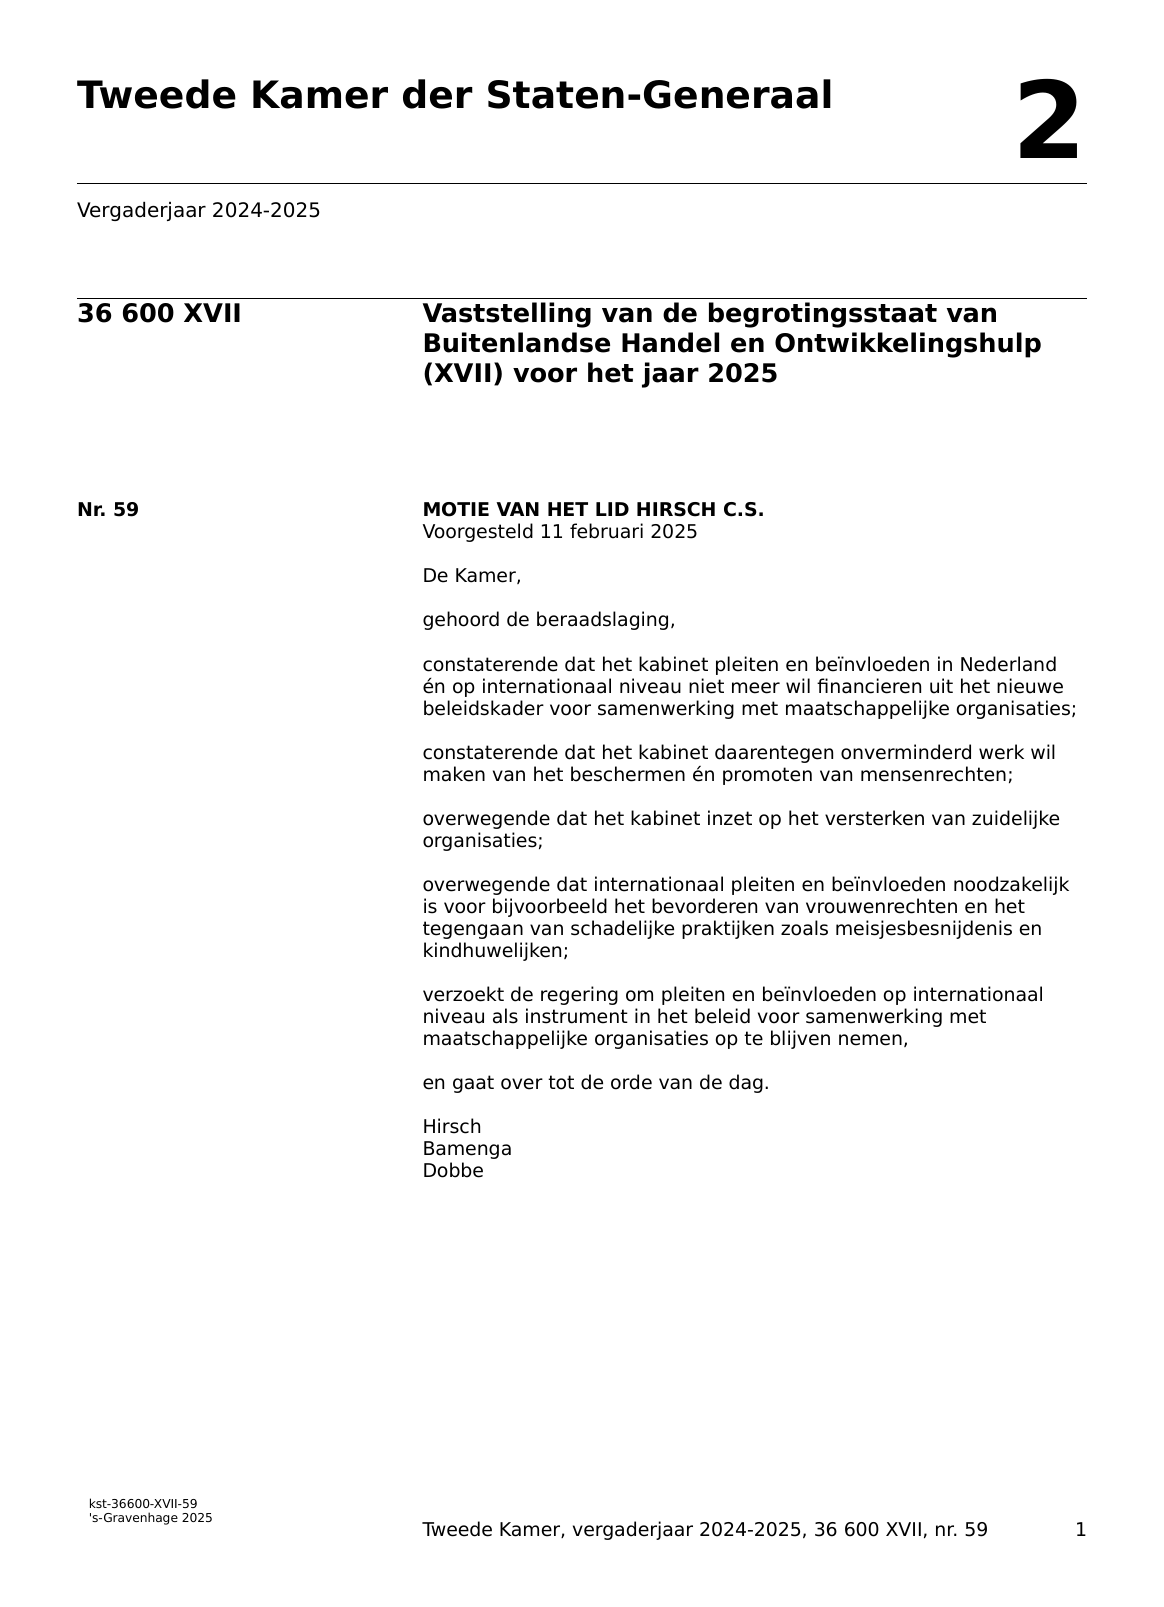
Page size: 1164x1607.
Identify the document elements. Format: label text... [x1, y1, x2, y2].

text Hirsch [422, 1116, 1087, 1138]
text en gaat over tot de orde van de dag. [422, 1072, 1087, 1094]
text constaterende dat het kabinet pleiten en beïnvloeden in Nederland én op internationaal niveau niet meer wil financieren uit het nieuwe beleidskader voor samenwerking met maatschappelijke organisaties; [422, 653, 1087, 719]
text gehoord de beraadslaging, [422, 609, 1087, 631]
text verzoekt de regering om pleiten en beïnvloeden op internationaal niveau als instrument in het beleid voor samenwerking met maatschappelijke organisaties op te blijven nemen, [422, 984, 1087, 1050]
subtitle Nr. 59 MOTIE VAN HET LID HIRSCH C.S. [77, 499, 1087, 521]
text overwegende dat het kabinet inzet op het versterken van zuidelijke organisaties; [422, 808, 1087, 852]
text kst-36600-XVII-59 [88, 1497, 323, 1511]
table_cell Vergaderjaar 2024-2025 [77, 184, 1087, 298]
text constaterende dat het kabinet daarentegen onverminderd werk wil maken van het beschermen én promoten van mensenrechten; [422, 742, 1087, 786]
table_header Tweede Kamer der Staten-Generaal [77, 59, 886, 183]
text Bamenga [422, 1138, 1087, 1160]
table_header 2 [886, 59, 1087, 183]
subtitle 36 600 XVII Vaststelling van de begrotingsstaat van Buitenlandse Handel en Ontwikkelingshulp (XVII) voor het jaar 2025 [77, 299, 1087, 388]
text 's-Gravenhage 2025 [88, 1511, 323, 1525]
text Dobbe [422, 1160, 1087, 1182]
text Voorgesteld 11 februari 2025 [422, 521, 1087, 543]
text De Kamer, [422, 565, 1087, 587]
text overwegende dat internationaal pleiten en beïnvloeden noodzakelijk is voor bijvoorbeeld het bevorderen van vrouwenrechten en het tegengaan van schadelijke praktijken zoals meisjesbesnijdenis en kindhuwelijken; [422, 874, 1087, 962]
